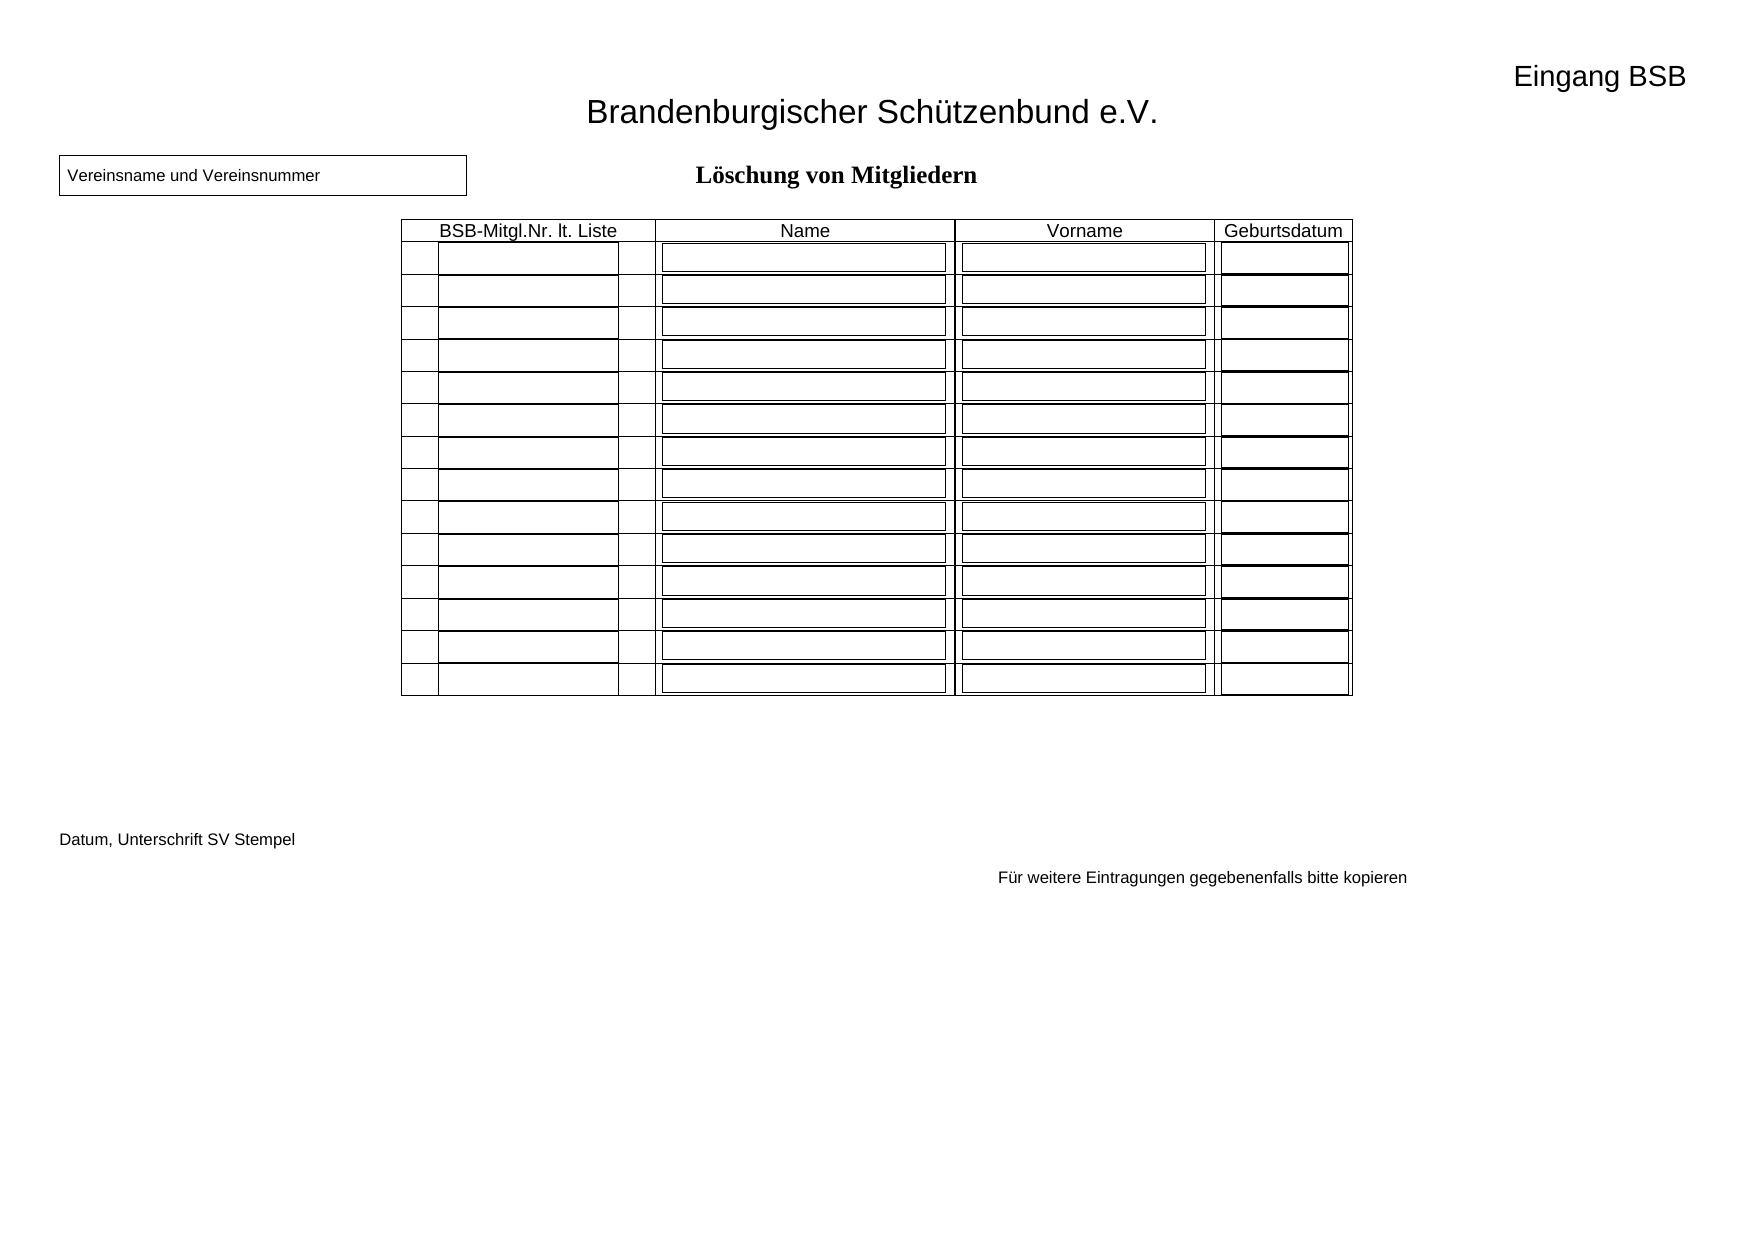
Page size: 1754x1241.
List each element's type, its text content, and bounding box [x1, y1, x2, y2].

table_cell [1215, 566, 1221, 598]
table_cell [619, 275, 655, 306]
table_header Name [656, 220, 954, 241]
table_cell [1215, 664, 1221, 695]
table_cell [956, 631, 1214, 662]
table_cell [1215, 404, 1221, 436]
table_cell [402, 534, 438, 565]
table_cell [402, 242, 438, 274]
table_cell [402, 404, 438, 436]
subtitle Löschung von Mitgliedern [467, 155, 1695, 195]
table_cell [956, 469, 1214, 500]
text Datum, Unterschrift SV Stempel [59, 830, 1695, 849]
table_cell [1215, 469, 1221, 500]
table_cell [956, 404, 1214, 436]
table_cell [656, 275, 954, 306]
text Brandenburgischer Schützenbund e.V. [59, 93, 1695, 131]
table_cell [619, 469, 655, 500]
table_cell [1215, 275, 1221, 306]
subtitle Eingang BSB [59, 59, 1695, 93]
table_cell [619, 437, 655, 468]
table_cell [619, 664, 655, 695]
table_header Vorname [956, 220, 1214, 241]
table_cell [656, 534, 954, 565]
table_cell [619, 501, 655, 533]
table_cell [956, 534, 1214, 565]
table_cell [1215, 437, 1221, 468]
table_cell [619, 404, 655, 436]
table_cell [656, 469, 954, 500]
table_cell [656, 307, 954, 338]
table_cell [402, 307, 438, 338]
table_cell [1215, 631, 1221, 662]
table_cell [402, 437, 438, 468]
table_cell [619, 566, 655, 598]
table_cell [402, 340, 438, 371]
table_cell [956, 307, 1214, 338]
table_cell [656, 404, 954, 436]
table_cell [1215, 242, 1221, 274]
table_cell [619, 599, 655, 630]
table_cell [656, 566, 954, 598]
table_cell [402, 631, 438, 662]
table_cell [1215, 534, 1221, 565]
table_cell [956, 340, 1214, 371]
table_cell [956, 501, 1214, 533]
table_cell [1215, 340, 1221, 371]
table_cell [402, 501, 438, 533]
table_header BSB-Mitgl.Nr. lt. Liste [402, 220, 655, 241]
table_cell [656, 437, 954, 468]
text Für weitere Eintragungen gegebenenfalls bitte kopieren [59, 868, 1695, 887]
table_cell [956, 437, 1214, 468]
table_cell [956, 275, 1214, 306]
table_cell [956, 372, 1214, 403]
table_cell [956, 242, 1214, 274]
table_cell [619, 534, 655, 565]
table_cell [656, 631, 954, 662]
table_cell [956, 664, 1214, 695]
table_cell [656, 372, 954, 403]
table_cell [956, 599, 1214, 630]
table_cell [619, 307, 655, 338]
table_cell [656, 599, 954, 630]
table_cell [619, 340, 655, 371]
table_cell [656, 242, 954, 274]
table_cell [1215, 599, 1221, 630]
table_cell [619, 242, 655, 274]
table_cell [402, 664, 438, 695]
table_cell [402, 275, 438, 306]
table_cell [956, 566, 1214, 598]
table_cell [402, 372, 438, 403]
table_cell [656, 664, 954, 695]
table_header Geburtsdatum [1215, 220, 1352, 241]
table_cell [619, 631, 655, 662]
table_cell [619, 372, 655, 403]
table_cell [1215, 372, 1221, 403]
table_cell [402, 469, 438, 500]
table_cell [656, 501, 954, 533]
table_cell [1215, 501, 1221, 533]
table_cell [402, 599, 438, 630]
table_cell [402, 566, 438, 598]
table_cell [656, 340, 954, 371]
table_cell [1215, 307, 1221, 338]
